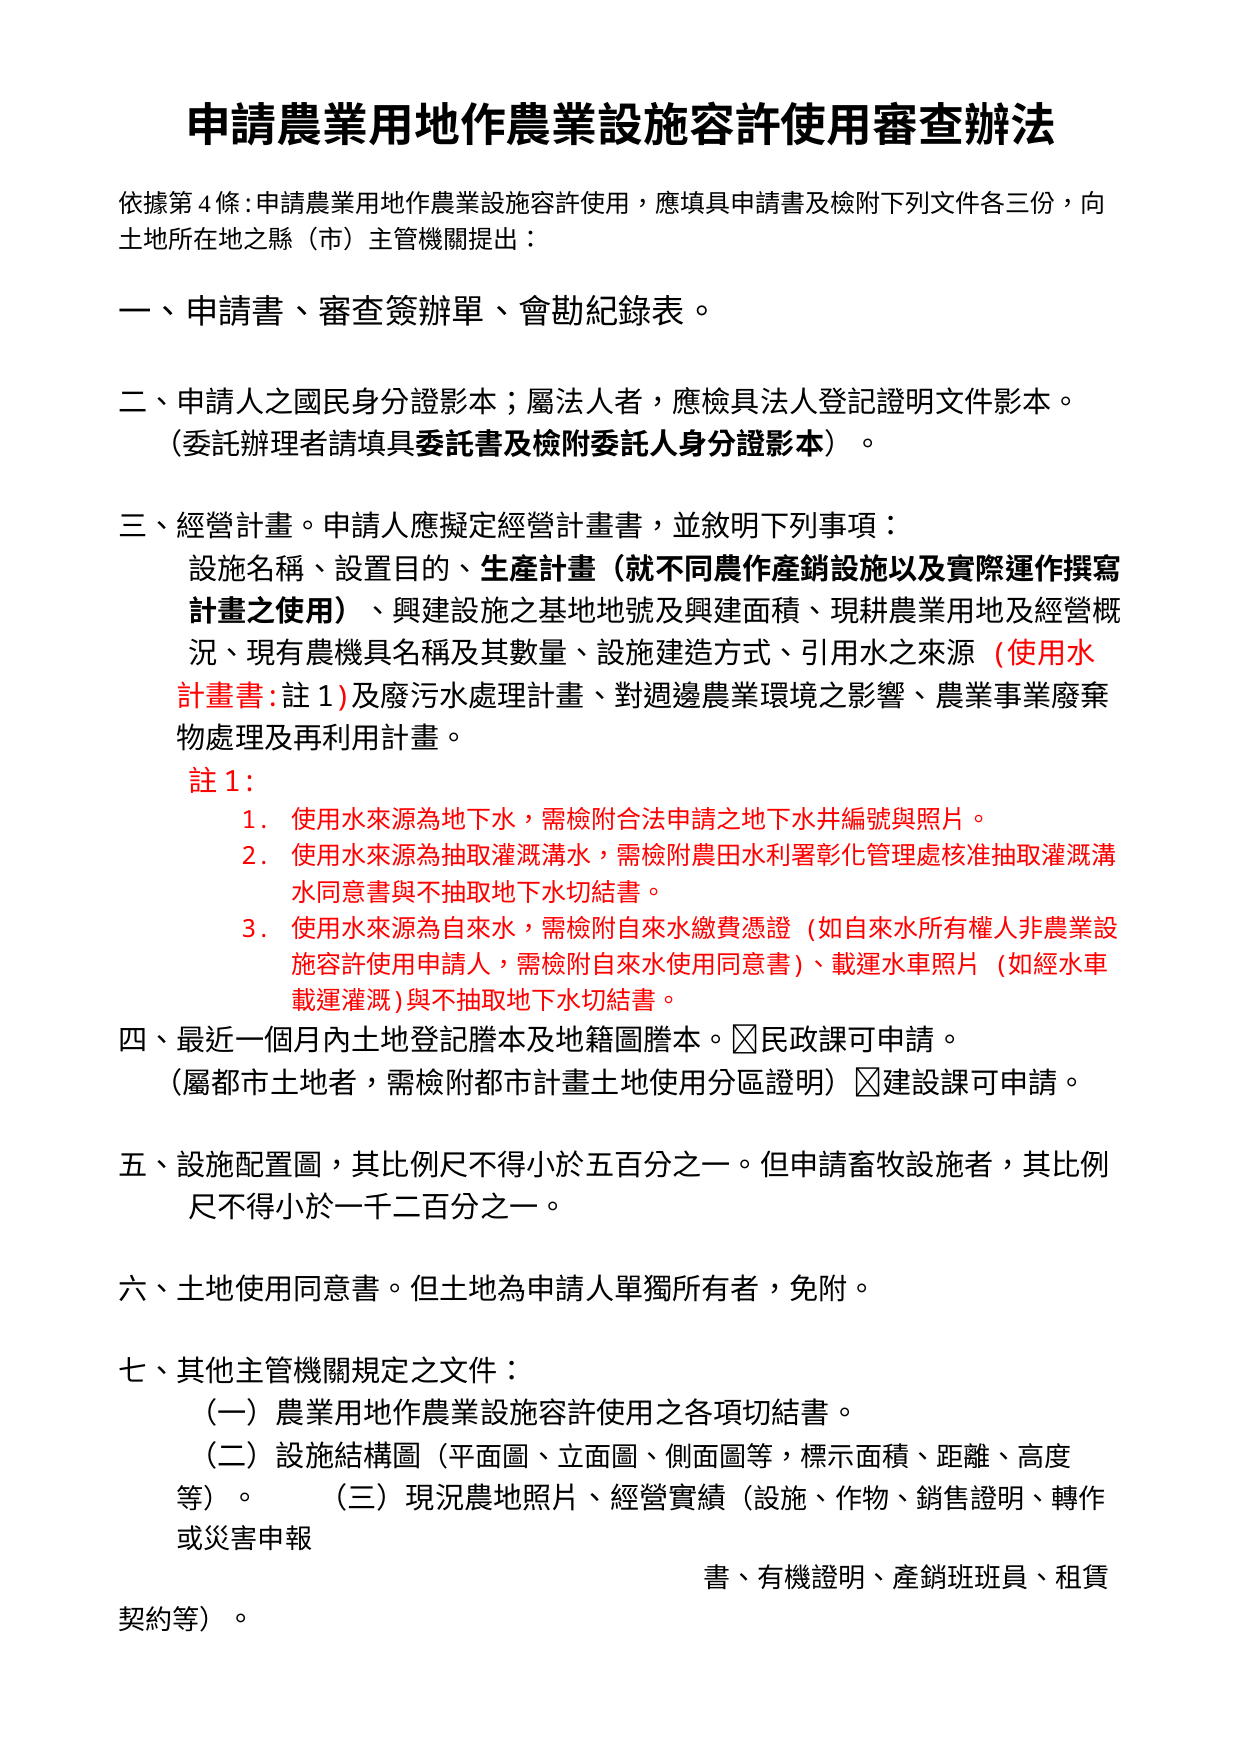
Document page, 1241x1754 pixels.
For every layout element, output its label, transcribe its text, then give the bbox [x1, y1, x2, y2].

list 使用水來源為自來水，需檢附自來水繳費憑證 (如自來水所有權人非農業設施容許使用申請人，需檢附自來水使用同意書)、載運水車照片 (如經水車載運灌溉)與不抽取地下水切結書。 [241, 908, 1122, 1017]
list 使用水來源為抽取灌溉溝水，需檢附農田水利署彰化管理處核准抽取灌溉溝水同意書與不抽取地下水切結書。 [241, 836, 1122, 908]
text （屬都市土地者，需檢附都市計畫土地使用分區證明）建設課可申請。 [118, 1059, 1122, 1102]
text 依據第4條:申請農業用地作農業設施容許使用，應填具申請書及檢附下列文件各三份，向土地所在地之縣（市）主管機關提出： [118, 184, 1122, 256]
text 六、土地使用同意書。但土地為申請人單獨所有者，免附。 [118, 1266, 1122, 1308]
text 尺不得小於一千二百分之一。 [118, 1184, 1122, 1226]
text 申請農業用地作農業設施容許使用審查辦法 [118, 88, 1122, 155]
text 二、申請人之國民身分證影本；屬法人者，應檢具法人登記證明文件影本。 [118, 378, 1122, 421]
text 一、申請書、審查簽辦單、會勘紀錄表。 [118, 285, 1122, 333]
text （委託辦理者請填具委託書及檢附委託人身分證影本）。 [118, 421, 1122, 463]
text 書、有機證明、產銷班班員、租賃契約等）。 [118, 1556, 1122, 1638]
text 七、其他主管機關規定之文件： [118, 1348, 1122, 1390]
text 設施名稱、設置目的、生產計畫（就不同農作產銷設施以及實際運作撰寫 [118, 545, 1122, 588]
list 使用水來源為地下水，需檢附合法申請之地下水井編號與照片。 [241, 799, 1122, 836]
text 況、現有農機具名稱及其數量、設施建造方式、引用水之來源 (使用水計畫書:註1)及廢污水處理計畫、對週邊農業環境之影響、農業事業廢棄物處理及再利用計畫。 [118, 630, 1122, 757]
text 計畫之使用）、興建設施之基地地號及興建面積、現耕農業用地及經營概 [118, 588, 1122, 630]
text 註1: [118, 757, 1122, 799]
text 五、設施配置圖，其比例尺不得小於五百分之一。但申請畜牧設施者，其比例 [118, 1141, 1122, 1184]
text （一）農業用地作農業設施容許使用之各項切結書。 [118, 1390, 1122, 1432]
text 三、經營計畫。申請人應擬定經營計畫書，並敘明下列事項： [118, 503, 1122, 545]
text （二）設施結構圖（平面圖、立面圖、側面圖等，標示面積、距離、高度等）。 （三）現況農地照片、經營實績（設施、作物、銷售證明、轉作或災害申報 [118, 1432, 1122, 1556]
text 四、最近一個月內土地登記謄本及地籍圖謄本。民政課可申請。 [118, 1017, 1122, 1059]
